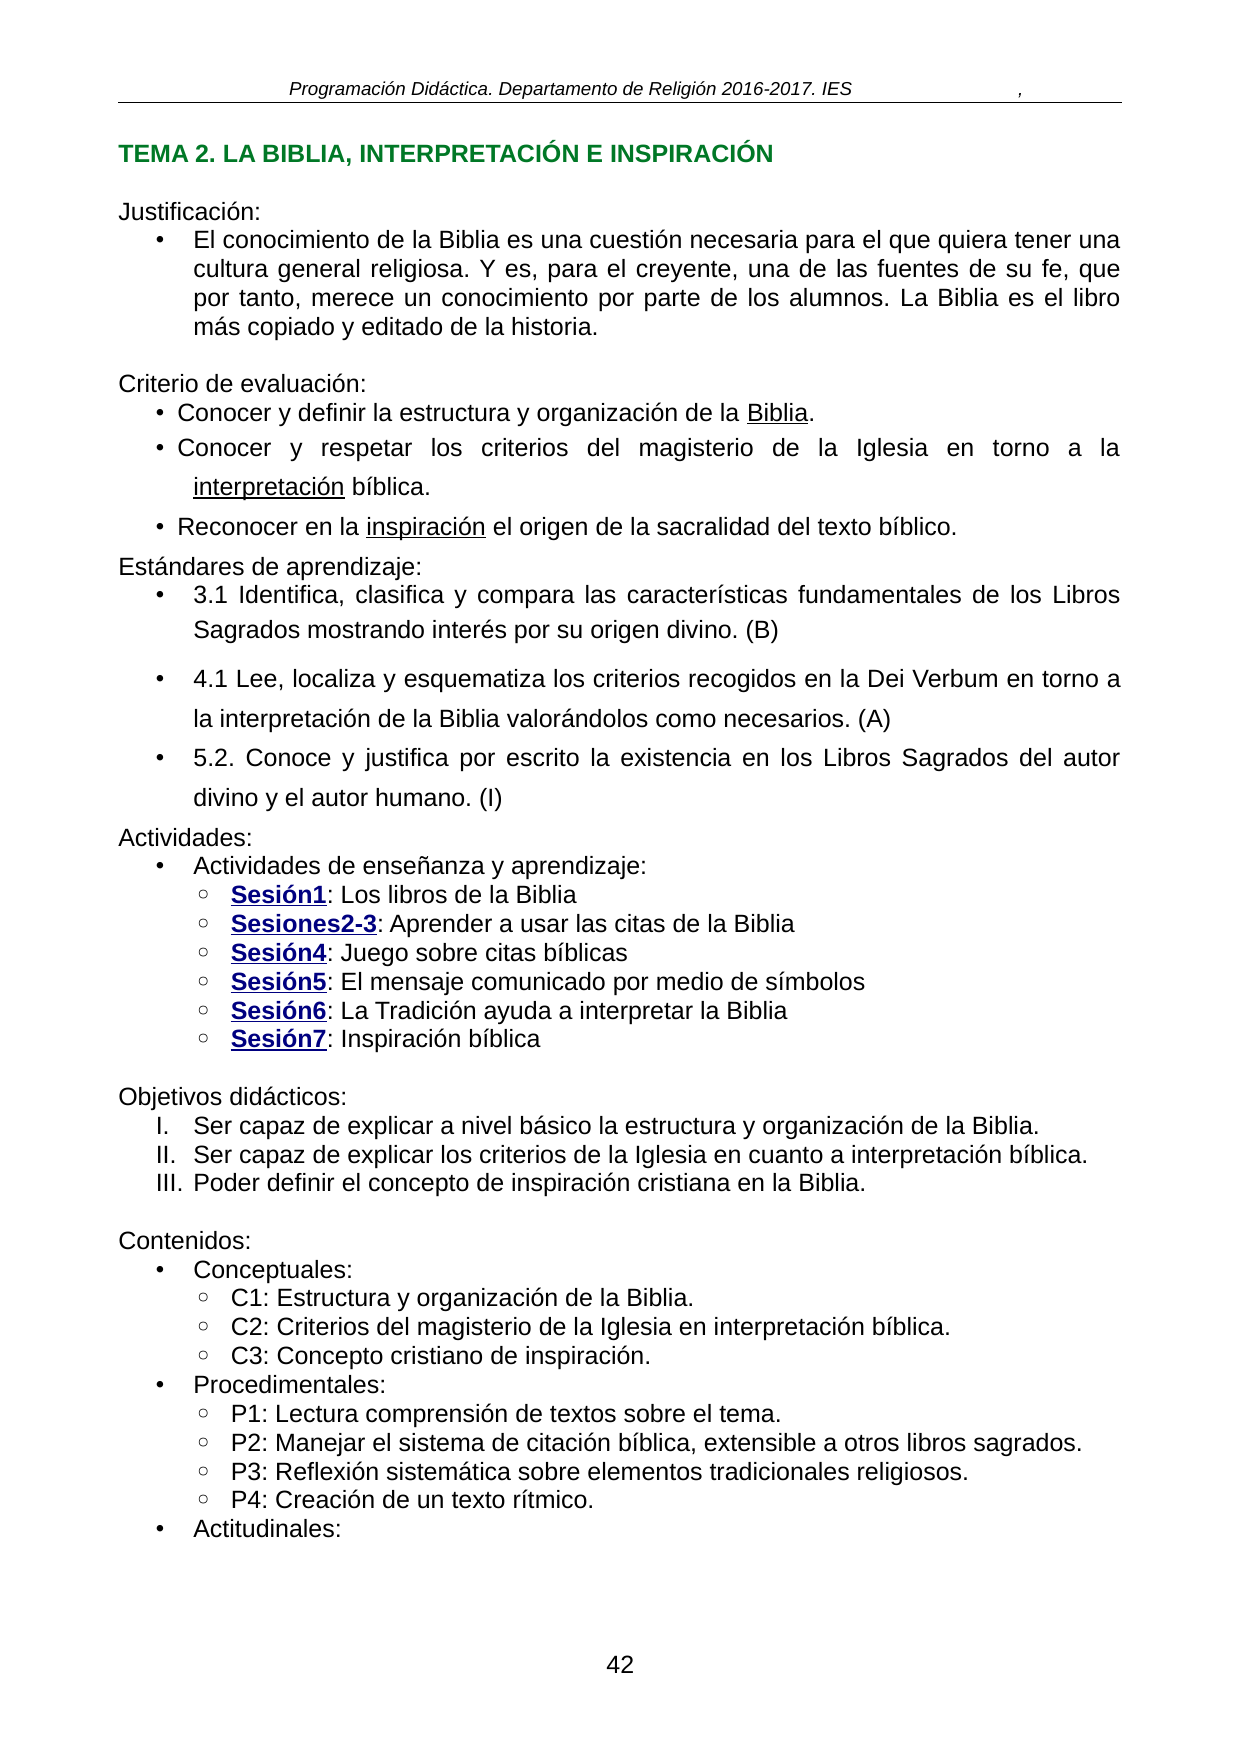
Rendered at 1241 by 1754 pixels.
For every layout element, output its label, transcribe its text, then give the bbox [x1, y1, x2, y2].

text Estándares de aprendizaje: [118, 552, 1122, 580]
list Reconocer en la inspiración el origen de la sacralidad del texto bíblico. [156, 512, 1122, 541]
list P4: Creación de un texto rítmico. [193, 1485, 1122, 1514]
list Actitudinales: [156, 1514, 1122, 1543]
list Conocer y respetar los criterios del magisterio de la Iglesia en torno a la interpretación bíblica. [156, 433, 1122, 501]
list 3.1 Identifica, clasifica y compara las características fundamentales de los Libros Sagrados mostrando interés por su origen divino. (B) [156, 580, 1122, 644]
list C1: Estructura y organización de la Biblia. [193, 1283, 1122, 1312]
list P3: Reflexión sistemática sobre elementos tradicionales religiosos. [193, 1457, 1122, 1485]
list C2: Criterios del magisterio de la Iglesia en interpretación bíblica. [193, 1312, 1122, 1341]
list 4.1 Lee, localiza y esquematiza los criterios recogidos en la Dei Verbum en torno a la interpretación de la Biblia valorándolos como necesarios. (A) [156, 664, 1122, 732]
list Sesiones2-3: Aprender a usar las citas de la Biblia [193, 909, 1122, 938]
list Conceptuales: [156, 1254, 1122, 1283]
text TEMA 2. LA BIBLIA, INTERPRETACIÓN E INSPIRACIÓN [118, 139, 1122, 168]
list Actividades de enseñanza y aprendizaje: [156, 851, 1122, 880]
list 5.2. Conoce y justifica por escrito la existencia en los Libros Sagrados del autor divino y el autor humano. (I) [156, 743, 1122, 812]
text Contenidos: [118, 1226, 1122, 1254]
list Sesión4: Juego sobre citas bíblicas [193, 938, 1122, 967]
list P1: Lectura comprensión de textos sobre el tema. [193, 1399, 1122, 1428]
list Sesión6: La Tradición ayuda a interpretar la Biblia [193, 996, 1122, 1024]
list Sesión5: El mensaje comunicado por medio de símbolos [193, 967, 1122, 996]
text Criterio de evaluación: [118, 369, 1122, 398]
list Sesión7: Inspiración bíblica [193, 1024, 1122, 1053]
list Ser capaz de explicar a nivel básico la estructura y organización de la Biblia. [156, 1111, 1122, 1139]
list Procedimentales: [156, 1370, 1122, 1399]
text Actividades: [118, 823, 1122, 851]
text Justificación: [118, 197, 1122, 225]
list Conocer y definir la estructura y organización de la Biblia. [156, 398, 1122, 427]
list Poder definir el concepto de inspiración cristiana en la Biblia. [156, 1168, 1122, 1197]
list P2: Manejar el sistema de citación bíblica, extensible a otros libros sagrados. [193, 1428, 1122, 1457]
text Objetivos didácticos: [118, 1082, 1122, 1111]
list Ser capaz de explicar los criterios de la Iglesia en cuanto a interpretación bíblica. [156, 1139, 1122, 1168]
list C3: Concepto cristiano de inspiración. [193, 1341, 1122, 1370]
list Sesión1: Los libros de la Biblia [193, 880, 1122, 909]
list El conocimiento de la Biblia es una cuestión necesaria para el que quiera tener una cultura general religiosa. Y es, para el creyente, una de las fuentes de su fe, que por tanto, merece un conocimiento por parte de los alumnos. La Biblia es el libro más copiado y editado de la historia. [156, 225, 1122, 341]
